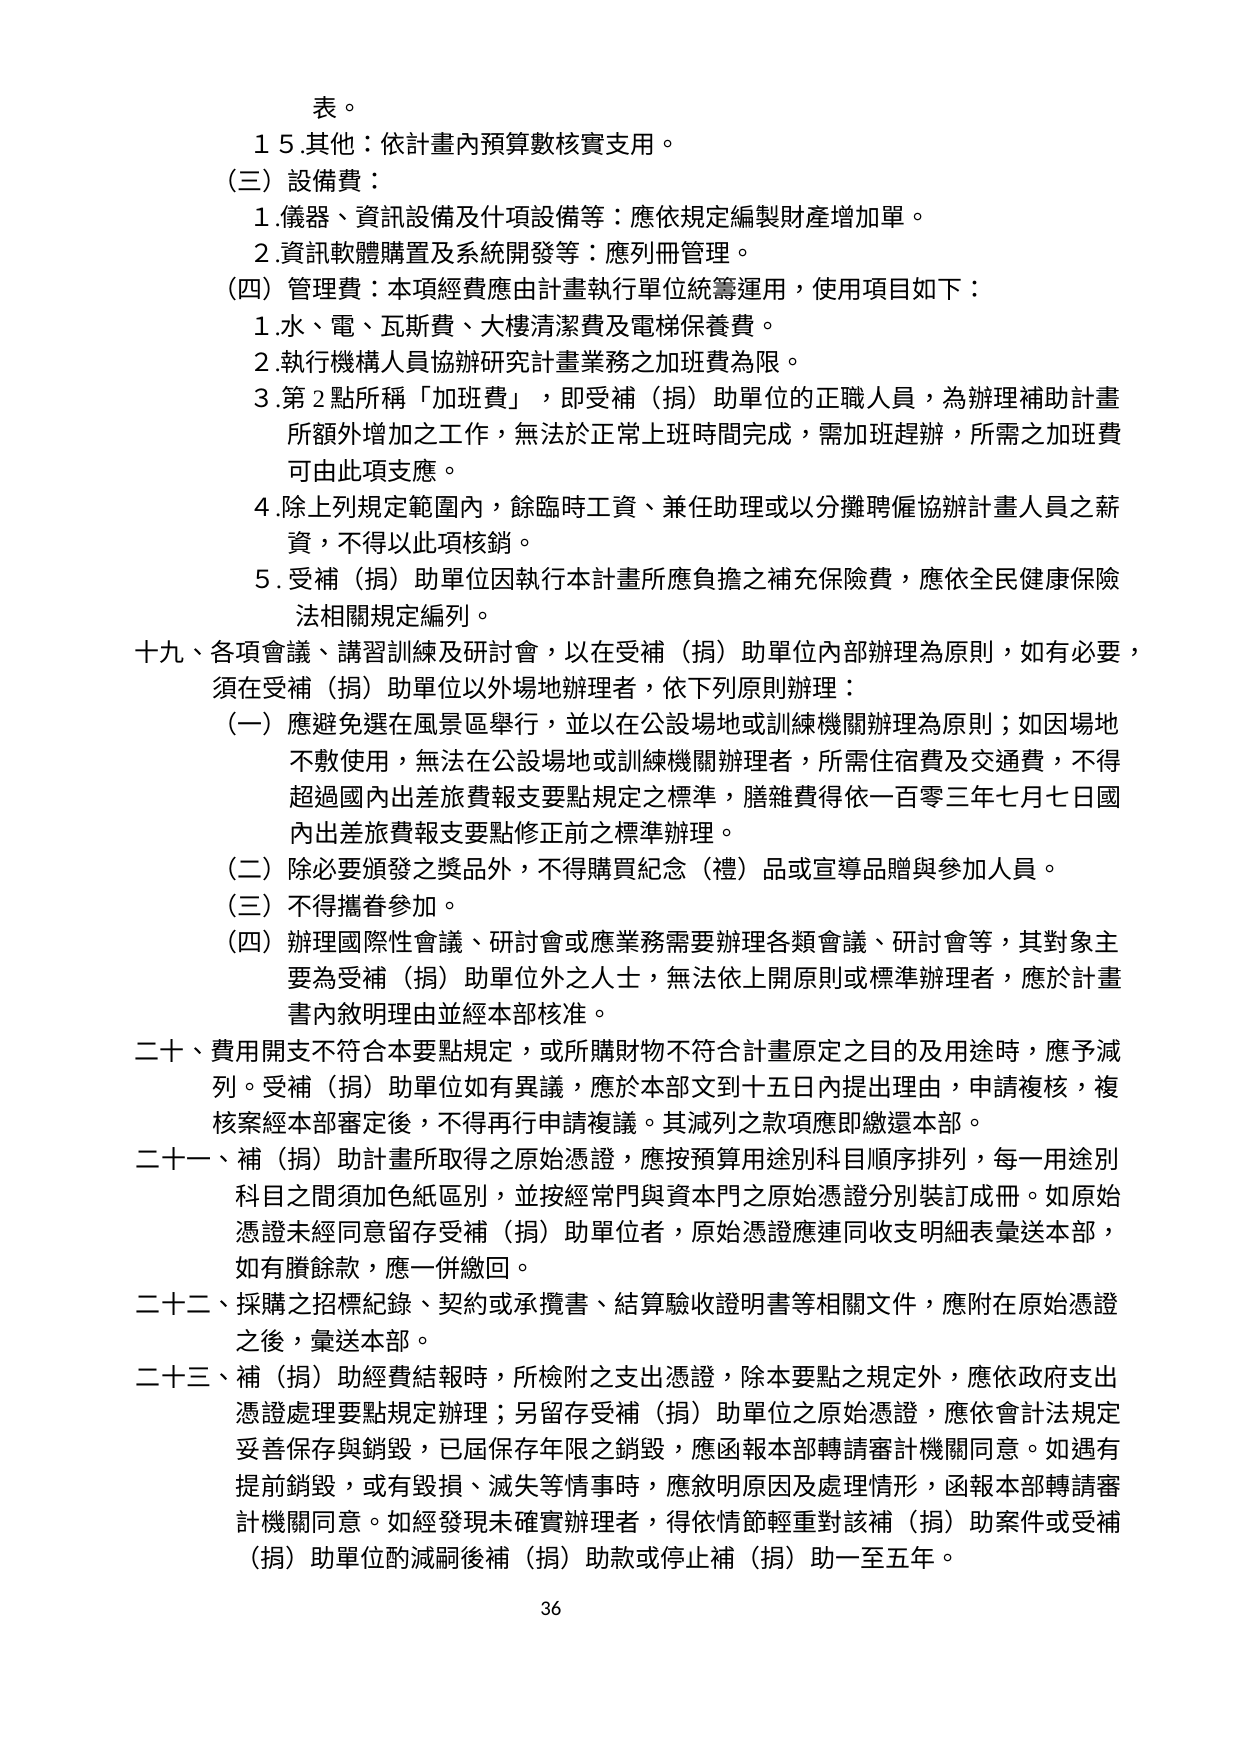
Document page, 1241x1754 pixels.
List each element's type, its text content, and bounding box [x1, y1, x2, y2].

text （一）應避免選在風景區舉行，並以在公設場地或訓練機關辦理為原則；如因場地不敷使用，無法在公設場地或訓練機關辦理者，所需住宿費及交通費，不得超過國內出差旅費報支要點規定之標準，膳雜費得依一百零三年七月七日國內出差旅費報支要點修正前之標準辦理。 [212, 705, 1122, 850]
text 二十、費用開支不符合本要點規定，或所購財物不符合計畫原定之目的及用途時，應予減列。受補（捐）助單位如有異議，應於本部文到十五日內提出理由，申請複核，複核案經本部審定後，不得再行申請複議。其減列之款項應即繳還本部。 [134, 1031, 1122, 1140]
text （三）不得攜眷參加。 [212, 886, 1122, 922]
text 二十二、採購之招標紀錄、契約或承攬書、結算驗收證明書等相關文件，應附在原始憑證之後，彙送本部。 [136, 1285, 1122, 1357]
text ２.執行機構人員協辦研究計畫業務之加班費為限。 [249, 342, 1122, 379]
text 二十一、補（捐）助計畫所取得之原始憑證，應按預算用途別科目順序排列，每一用途別科目之間須加色紙區別，並按經常門與資本門之原始憑證分別裝訂成冊。如原始憑證未經同意留存受補（捐）助單位者，原始憑證應連同收支明細表彙送本部，如有賸餘款，應一併繳回。 [136, 1140, 1122, 1285]
text 十九、各項會議、講習訓練及研討會，以在受補（捐）助單位內部辦理為原則，如有必要，須在受補（捐）助單位以外場地辦理者，依下列原則辦理： [134, 632, 1122, 705]
text （四）管理費：本項經費應由計畫執行單位統籌運用，使用項目如下： [212, 270, 1122, 306]
text １５.其他：依計畫內預算數核實支用。 [249, 125, 1122, 161]
text １.儀器、資訊設備及什項設備等：應依規定編製財產增加單。 [249, 197, 1122, 234]
text ５. 受補（捐）助單位因執行本計畫所應負擔之補充保險費，應依全民健康保險法相關規定編列。 [250, 560, 1122, 632]
text （四）辦理國際性會議、研討會或應業務需要辦理各類會議、研討會等，其對象主要為受補（捐）助單位外之人士，無法依上開原則或標準辦理者，應於計畫書內敘明理由並經本部核准。 [212, 922, 1122, 1031]
text ２.資訊軟體購置及系統開發等：應列冊管理。 [249, 234, 1122, 270]
text 表。 [249, 89, 1122, 125]
text ３.第2點所稱「加班費」，即受補（捐）助單位的正職人員，為辦理補助計畫所額外增加之工作，無法於正常上班時間完成，需加班趕辦，所需之加班費，可由此項支應。 [249, 379, 1122, 487]
text （三）設備費： [212, 161, 1122, 197]
text ４.除上列規定範圍內，餘臨時工資、兼任助理或以分攤聘僱協辦計畫人員之薪資，不得以此項核銷。 [249, 487, 1122, 560]
text （二）除必要頒發之獎品外，不得購買紀念（禮）品或宣導品贈與參加人員。 [212, 850, 1122, 886]
text １.水、電、瓦斯費、大樓清潔費及電梯保養費。 [249, 306, 1122, 342]
text 二十三、補（捐）助經費結報時，所檢附之支出憑證，除本要點之規定外，應依政府支出憑證處理要點規定辦理；另留存受補（捐）助單位之原始憑證，應依會計法規定妥善保存與銷毀，已屆保存年限之銷毀，應函報本部轉請審計機關同意。如遇有提前銷毀，或有毀損、滅失等情事時，應敘明原因及處理情形，函報本部轉請審計機關同意。如經發現未確實辦理者，得依情節輕重對該補（捐）助案件或受補（捐）助單位酌減嗣後補（捐）助款或停止補（捐）助一至五年。 [136, 1357, 1122, 1575]
